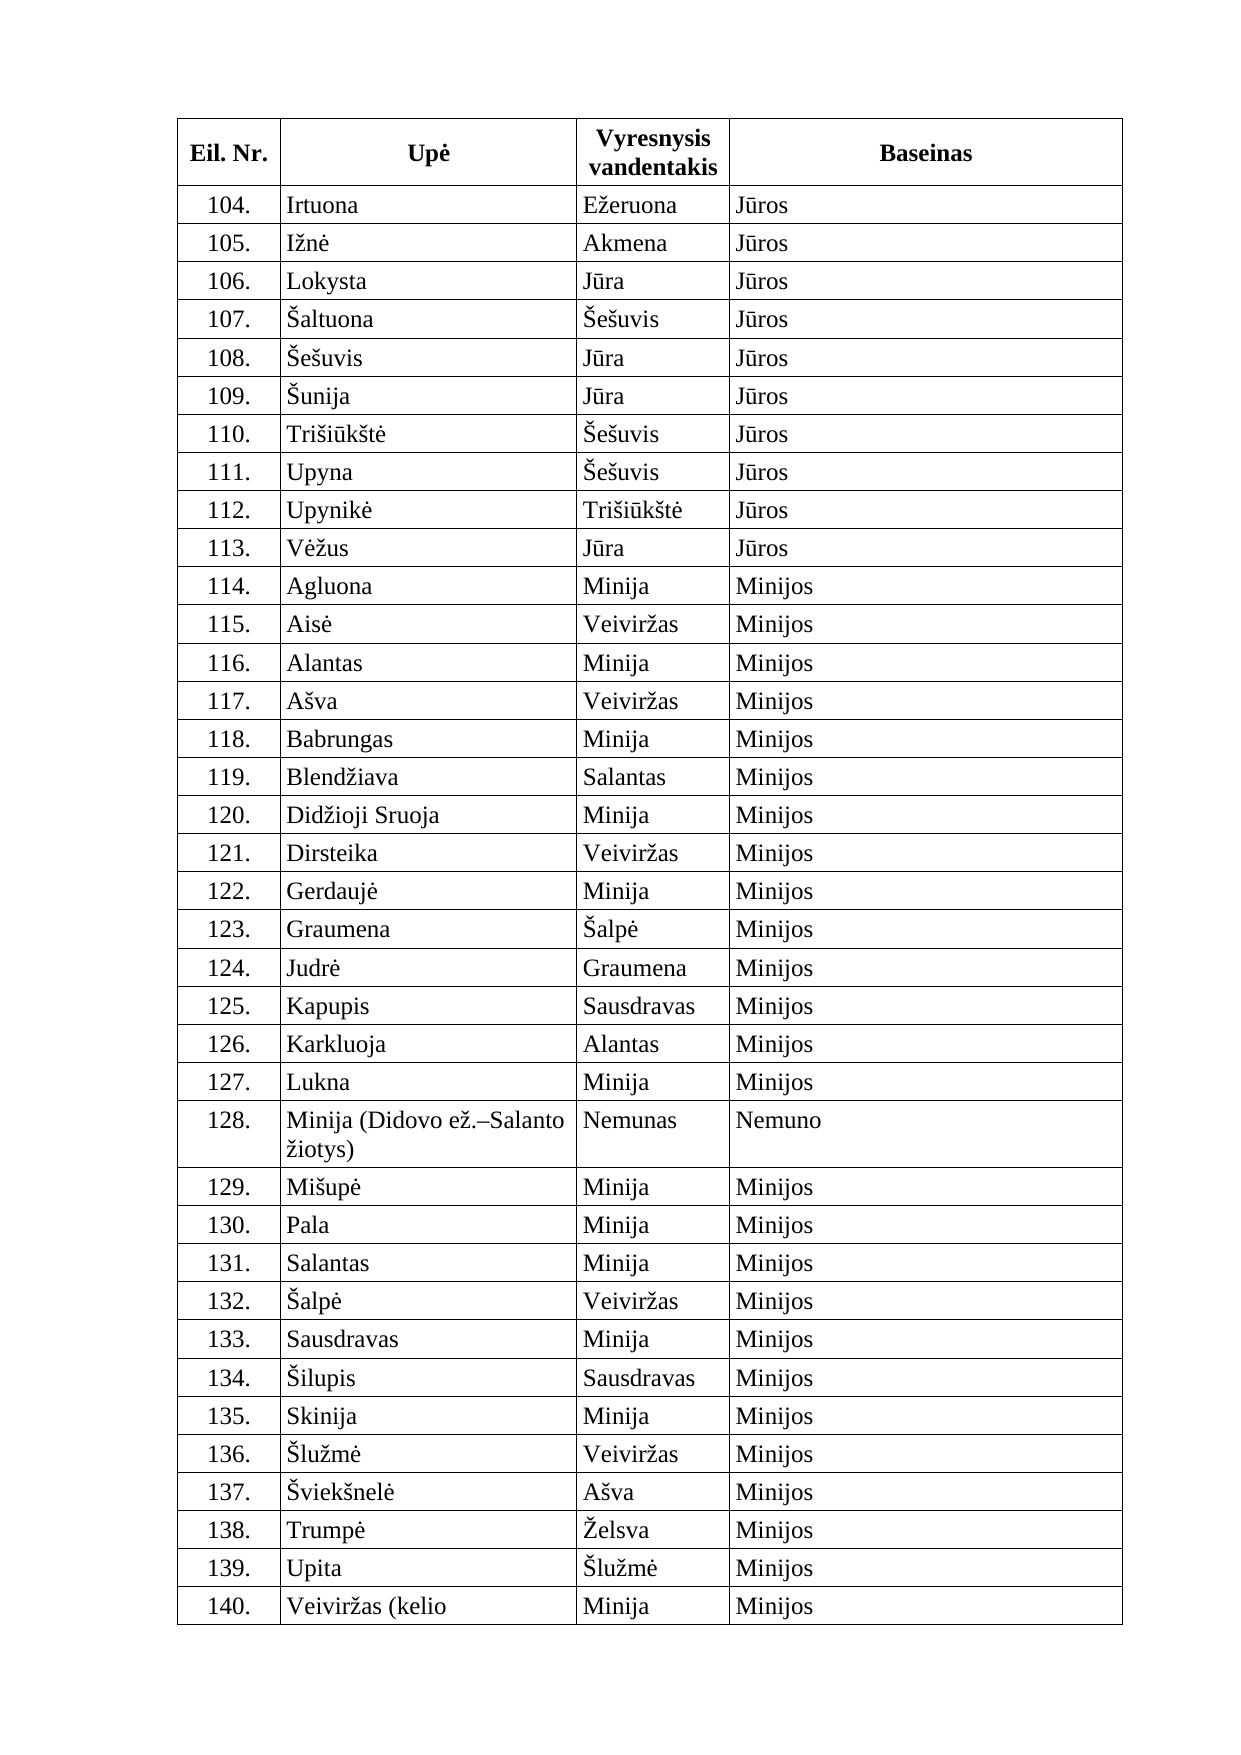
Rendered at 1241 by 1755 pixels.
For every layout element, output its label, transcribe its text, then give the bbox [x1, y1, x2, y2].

table_cell 109. [178, 377, 280, 414]
table_cell Jūros [730, 186, 1122, 223]
table_cell Ašva [281, 682, 576, 719]
table_cell Babrungas [281, 720, 576, 757]
table_cell Šunija [281, 377, 576, 414]
table_cell Jūra [577, 339, 729, 376]
table_cell Blendžiava [281, 758, 576, 795]
table_cell Agluona [281, 567, 576, 604]
table_cell Nemuno [730, 1101, 1122, 1167]
table_cell Pala [281, 1206, 576, 1243]
table_cell Trišiūkštė [577, 491, 729, 528]
table_cell Minijos [730, 1473, 1122, 1510]
table_cell Šaltuona [281, 300, 576, 337]
table_cell Jūros [730, 339, 1122, 376]
table_cell 104. [178, 186, 280, 223]
table_cell Veiviržas [577, 605, 729, 642]
table_cell Šlužmė [281, 1435, 576, 1472]
table_cell 140. [178, 1587, 280, 1624]
table_cell Kapupis [281, 987, 576, 1024]
table_cell Jūros [730, 262, 1122, 299]
table_cell Želsva [577, 1511, 729, 1548]
table_cell Minijos [730, 796, 1122, 833]
table_cell 123. [178, 910, 280, 947]
table_cell Upita [281, 1549, 576, 1586]
table_cell Salantas [577, 758, 729, 795]
table_cell Minijos [730, 1168, 1122, 1205]
table_cell Minijos [730, 1511, 1122, 1548]
table_cell Minijos [730, 1063, 1122, 1100]
table_cell Minijos [730, 1359, 1122, 1396]
table_cell Didžioji Sruoja [281, 796, 576, 833]
table_cell 131. [178, 1244, 280, 1281]
table_cell Skinija [281, 1397, 576, 1434]
table_cell Šilupis [281, 1359, 576, 1396]
table_cell Aisė [281, 605, 576, 642]
table_cell Trišiūkštė [281, 415, 576, 452]
table_cell 106. [178, 262, 280, 299]
table_cell Minijos [730, 1435, 1122, 1472]
table_cell 122. [178, 872, 280, 909]
table_cell Minijos [730, 987, 1122, 1024]
table_header Vyresnysis vandentakis [577, 119, 729, 185]
table_cell Jūra [577, 377, 729, 414]
table_cell 132. [178, 1282, 280, 1319]
table_cell Nemunas [577, 1101, 729, 1167]
table_cell 127. [178, 1063, 280, 1100]
table_header Eil. Nr. [178, 119, 280, 185]
table_cell Minija [577, 1397, 729, 1434]
table_cell Minija [577, 1063, 729, 1100]
table_cell Minijos [730, 1206, 1122, 1243]
table_cell 112. [178, 491, 280, 528]
table_cell Jūros [730, 453, 1122, 490]
table_cell Šešuvis [577, 415, 729, 452]
table_cell 113. [178, 529, 280, 566]
table_cell Minija [577, 1587, 729, 1624]
table_cell Minija [577, 567, 729, 604]
table_cell 117. [178, 682, 280, 719]
table_cell 114. [178, 567, 280, 604]
table_cell Salantas [281, 1244, 576, 1281]
table_cell Judrė [281, 949, 576, 986]
table_cell 119. [178, 758, 280, 795]
table_cell Šalpė [281, 1282, 576, 1319]
table_cell Veiviržas [577, 1282, 729, 1319]
table_cell Sausdravas [577, 1359, 729, 1396]
table_cell Sausdravas [281, 1320, 576, 1357]
table_cell 128. [178, 1101, 280, 1167]
table_cell Mišupė [281, 1168, 576, 1205]
table_cell Minija [577, 1206, 729, 1243]
table_cell 133. [178, 1320, 280, 1357]
table_cell Minijos [730, 720, 1122, 757]
table_header Baseinas [730, 119, 1122, 185]
table_cell Minijos [730, 605, 1122, 642]
table_cell Veiviržas (kelio [281, 1587, 576, 1624]
table_cell Veiviržas [577, 682, 729, 719]
table_cell Jūros [730, 529, 1122, 566]
table_cell 135. [178, 1397, 280, 1434]
table_cell 126. [178, 1025, 280, 1062]
table_cell Minija [577, 720, 729, 757]
table_cell Minijos [730, 1549, 1122, 1586]
table_cell Minija [577, 1168, 729, 1205]
table_header Upė [281, 119, 576, 185]
table_cell Dirsteika [281, 834, 576, 871]
table_cell Ižnė [281, 224, 576, 261]
table_cell Minijos [730, 567, 1122, 604]
table_cell Veiviržas [577, 834, 729, 871]
table_cell Veiviržas [577, 1435, 729, 1472]
table_cell 130. [178, 1206, 280, 1243]
table_cell Lokysta [281, 262, 576, 299]
table_cell Minijos [730, 910, 1122, 947]
table_cell 137. [178, 1473, 280, 1510]
table_cell Minijos [730, 834, 1122, 871]
table_cell Minijos [730, 872, 1122, 909]
table_cell Minijos [730, 1244, 1122, 1281]
table_cell 134. [178, 1359, 280, 1396]
table_cell 121. [178, 834, 280, 871]
table_cell Irtuona [281, 186, 576, 223]
table_cell Minijos [730, 758, 1122, 795]
table_cell Minijos [730, 949, 1122, 986]
table_cell Karkluoja [281, 1025, 576, 1062]
table_cell 136. [178, 1435, 280, 1472]
table_cell Jūros [730, 491, 1122, 528]
table_cell Minijos [730, 1320, 1122, 1357]
table_cell 107. [178, 300, 280, 337]
table_cell Minija [577, 1320, 729, 1357]
table_cell Minija [577, 796, 729, 833]
table_cell 129. [178, 1168, 280, 1205]
table_cell Minijos [730, 1587, 1122, 1624]
table_cell Minija [577, 644, 729, 681]
table_cell Minijos [730, 682, 1122, 719]
table_cell Minijos [730, 1025, 1122, 1062]
table_cell 105. [178, 224, 280, 261]
table_cell Graumena [281, 910, 576, 947]
table_cell Minijos [730, 644, 1122, 681]
table_cell Ežeruona [577, 186, 729, 223]
table_cell Sausdravas [577, 987, 729, 1024]
table_cell Jūros [730, 415, 1122, 452]
table_cell Upyna [281, 453, 576, 490]
table_cell Minija [577, 872, 729, 909]
table_cell 115. [178, 605, 280, 642]
table_cell Alantas [281, 644, 576, 681]
table_cell 111. [178, 453, 280, 490]
table_cell 108. [178, 339, 280, 376]
table_cell Minija [577, 1244, 729, 1281]
table_cell Alantas [577, 1025, 729, 1062]
table_cell Šalpė [577, 910, 729, 947]
table_cell Jūra [577, 262, 729, 299]
table_cell Trumpė [281, 1511, 576, 1548]
table_cell Ašva [577, 1473, 729, 1510]
table_cell 125. [178, 987, 280, 1024]
table_cell Šviekšnelė [281, 1473, 576, 1510]
table_cell Jūra [577, 529, 729, 566]
table_cell 116. [178, 644, 280, 681]
table_cell 118. [178, 720, 280, 757]
table_cell Jūros [730, 224, 1122, 261]
table_cell Vėžus [281, 529, 576, 566]
table_cell Šešuvis [577, 453, 729, 490]
table_cell 120. [178, 796, 280, 833]
table_cell Lukna [281, 1063, 576, 1100]
table_cell Šešuvis [577, 300, 729, 337]
table_cell Jūros [730, 377, 1122, 414]
table_cell 138. [178, 1511, 280, 1548]
table_cell 139. [178, 1549, 280, 1586]
table_cell Gerdaujė [281, 872, 576, 909]
table_cell Minijos [730, 1397, 1122, 1434]
table_cell Šešuvis [281, 339, 576, 376]
table_cell Minija (Didovo ež.–Salanto žiotys) [281, 1101, 576, 1167]
table_cell 124. [178, 949, 280, 986]
table_cell Graumena [577, 949, 729, 986]
table_cell Šlužmė [577, 1549, 729, 1586]
table_cell Jūros [730, 300, 1122, 337]
table_cell Akmena [577, 224, 729, 261]
table_cell Minijos [730, 1282, 1122, 1319]
table_cell Upynikė [281, 491, 576, 528]
table_cell 110. [178, 415, 280, 452]
